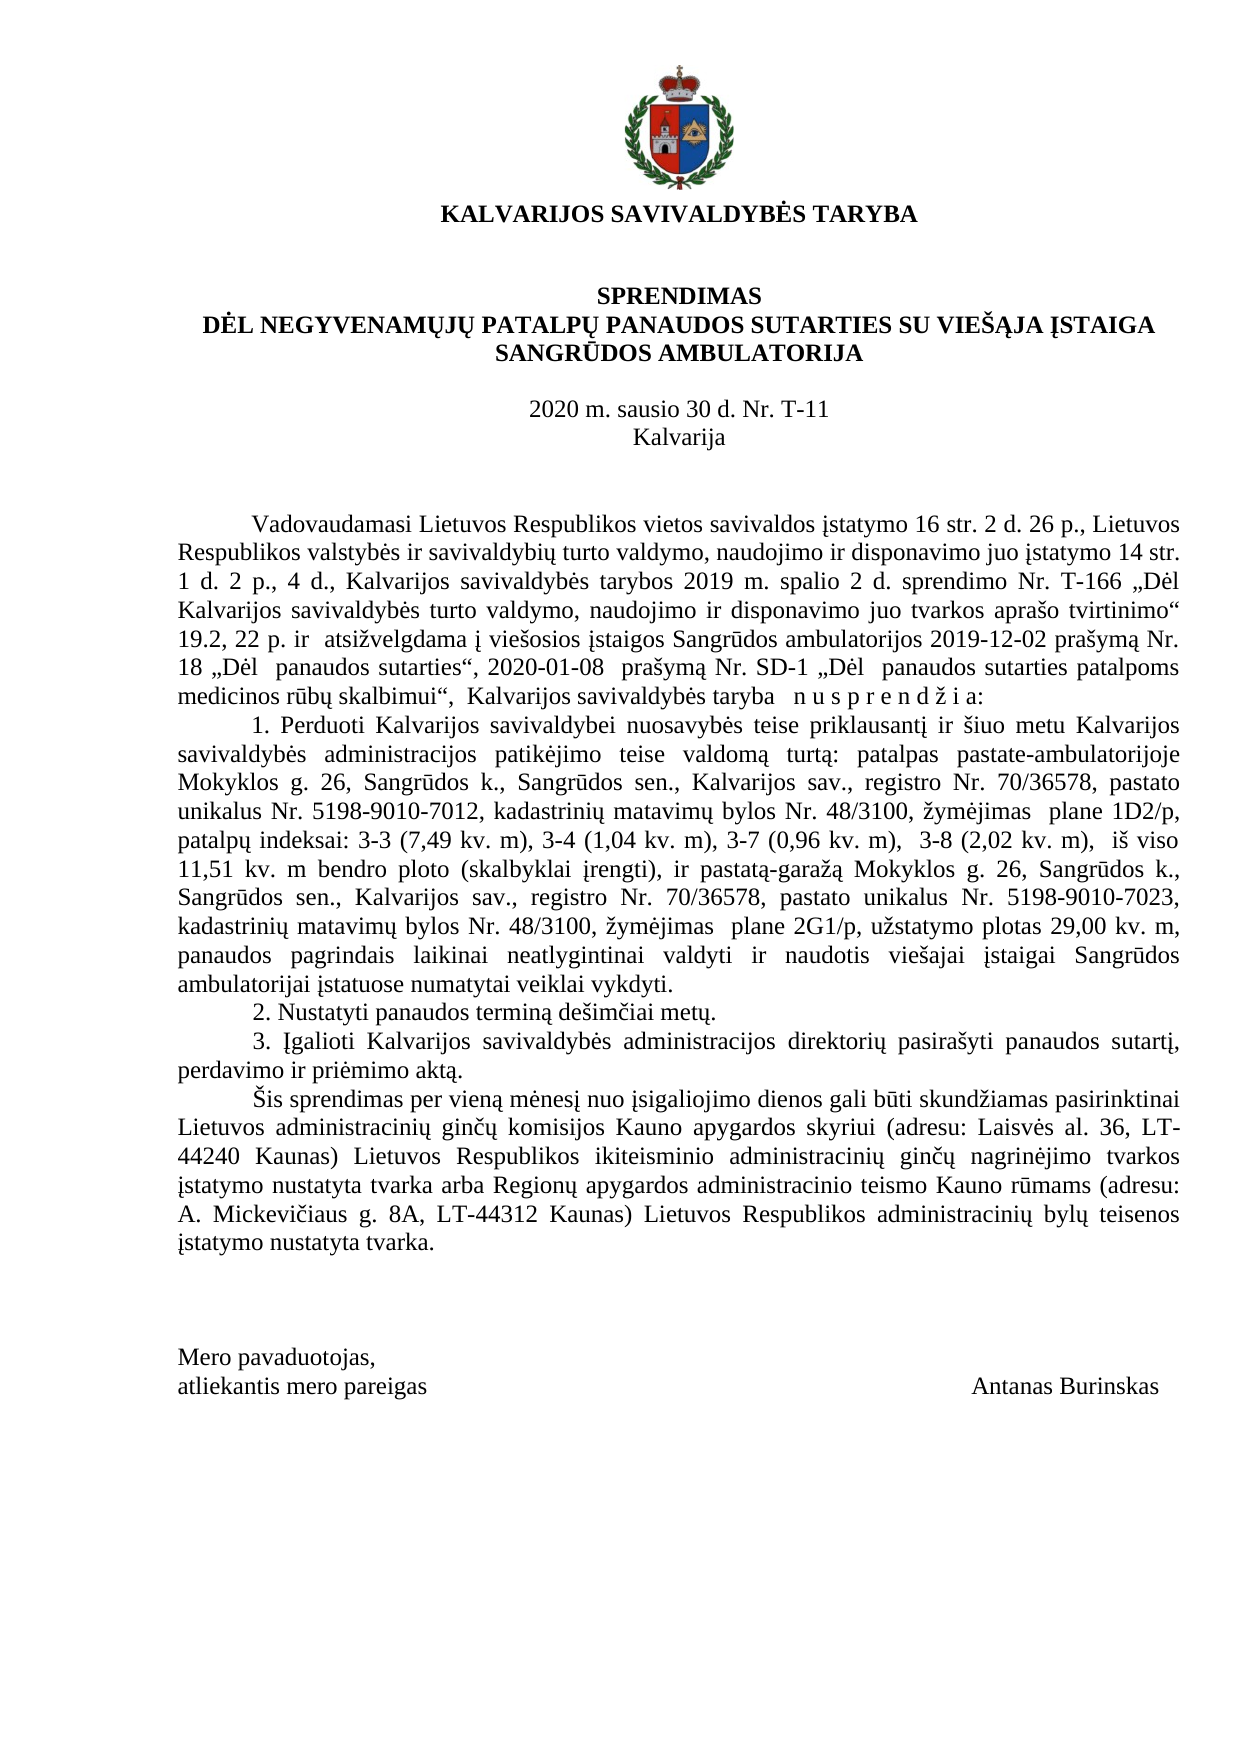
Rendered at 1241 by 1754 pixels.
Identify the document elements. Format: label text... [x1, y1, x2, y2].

text atliekantis mero pareigas Antanas Burinskas [177, 1371, 1181, 1400]
text 1. Perduoti Kalvarijos savivaldybei nuosavybės teise priklausantį ir šiuo metu Kalvarijos savivaldybės administracijos patikėjimo teise valdomą turtą: patalpas pastate-ambulatorijoje Mokyklos g. 26, Sangrūdos k., Sangrūdos sen., Kalvarijos sav., registro Nr. 70/36578, pastato unikalus Nr. 5198-9010-7012, kadastrinių matavimų bylos Nr. 48/3100, žymėjimas plane 1D2/p, patalpų indeksai: 3-3 (7,49 kv. m), 3-4 (1,04 kv. m), 3-7 (0,96 kv. m), 3-8 (2,02 kv. m), iš viso 11,51 kv. m bendro ploto (skalbyklai įrengti), ir pastatą-garažą Mokyklos g. 26, Sangrūdos k., Sangrūdos sen., Kalvarijos sav., registro Nr. 70/36578, pastato unikalus Nr. 5198-9010-7023, kadastrinių matavimų bylos Nr. 48/3100, žymėjimas plane 2G1/p, užstatymo plotas 29,00 kv. m, panaudos pagrindais laikinai neatlygintinai valdyti ir naudotis viešajai įstaigai Sangrūdos ambulatorijai įstatuose numatytai veiklai vykdyti. [177, 710, 1181, 997]
text 2. Nustatyti panaudos terminą dešimčiai metų. [177, 997, 1181, 1026]
text Mero pavaduotojas, [177, 1342, 1181, 1371]
text 2020 m. sausio 30 d. Nr. T-11 [177, 394, 1181, 422]
text 3. Įgalioti Kalvarijos savivaldybės administracijos direktorių pasirašyti panaudos sutartį, perdavimo ir priėmimo aktą. [177, 1026, 1181, 1084]
text SPRENDIMAS [177, 281, 1181, 310]
text KALVARIJOS SAVIVALDYBĖS TARYBA [177, 199, 1181, 228]
text Vadovaudamasi Lietuvos Respublikos vietos savivaldos įstatymo 16 str. 2 d. 26 p., Lietuvos Respublikos valstybės ir savivaldybių turto valdymo, naudojimo ir disponavimo juo įstatymo 14 str. 1 d. 2 p., 4 d., Kalvarijos savivaldybės tarybos 2019 m. spalio 2 d. sprendimo Nr. T-166 „Dėl Kalvarijos savivaldybės turto valdymo, naudojimo ir disponavimo juo tvarkos aprašo tvirtinimo“ 19.2, 22 p. ir atsižvelgdama į viešosios įstaigos Sangrūdos ambulatorijos 2019-12-02 prašymą Nr. 18 „Dėl panaudos sutarties“, 2020-01-08 prašymą Nr. SD-1 „Dėl panaudos sutarties patalpoms medicinos rūbų skalbimui“, Kalvarijos savivaldybės taryba n u s p r e n d ž i a: [177, 509, 1181, 710]
text DĖL NEGYVENAMŲJŲ PATALPŲ PANAUDOS SUTARTIES SU VIEŠĄJA ĮSTAIGA SANGRŪDOS AMBULATORIJA [177, 310, 1181, 367]
text Kalvarija [177, 422, 1181, 451]
text Šis sprendimas per vieną mėnesį nuo įsigaliojimo dienos gali būti skundžiamas pasirinktinai Lietuvos administracinių ginčų komisijos Kauno apygardos skyriui (adresu: Laisvės al. 36, LT-44240 Kaunas) Lietuvos Respublikos ikiteisminio administracinių ginčų nagrinėjimo tvarkos įstatymo nustatyta tvarka arba Regionų apygardos administracinio teismo Kauno rūmams (adresu: A. Mickevičiaus g. 8A, LT-44312 Kaunas) Lietuvos Respublikos administracinių bylų teisenos įstatymo nustatyta tvarka. [177, 1084, 1181, 1256]
